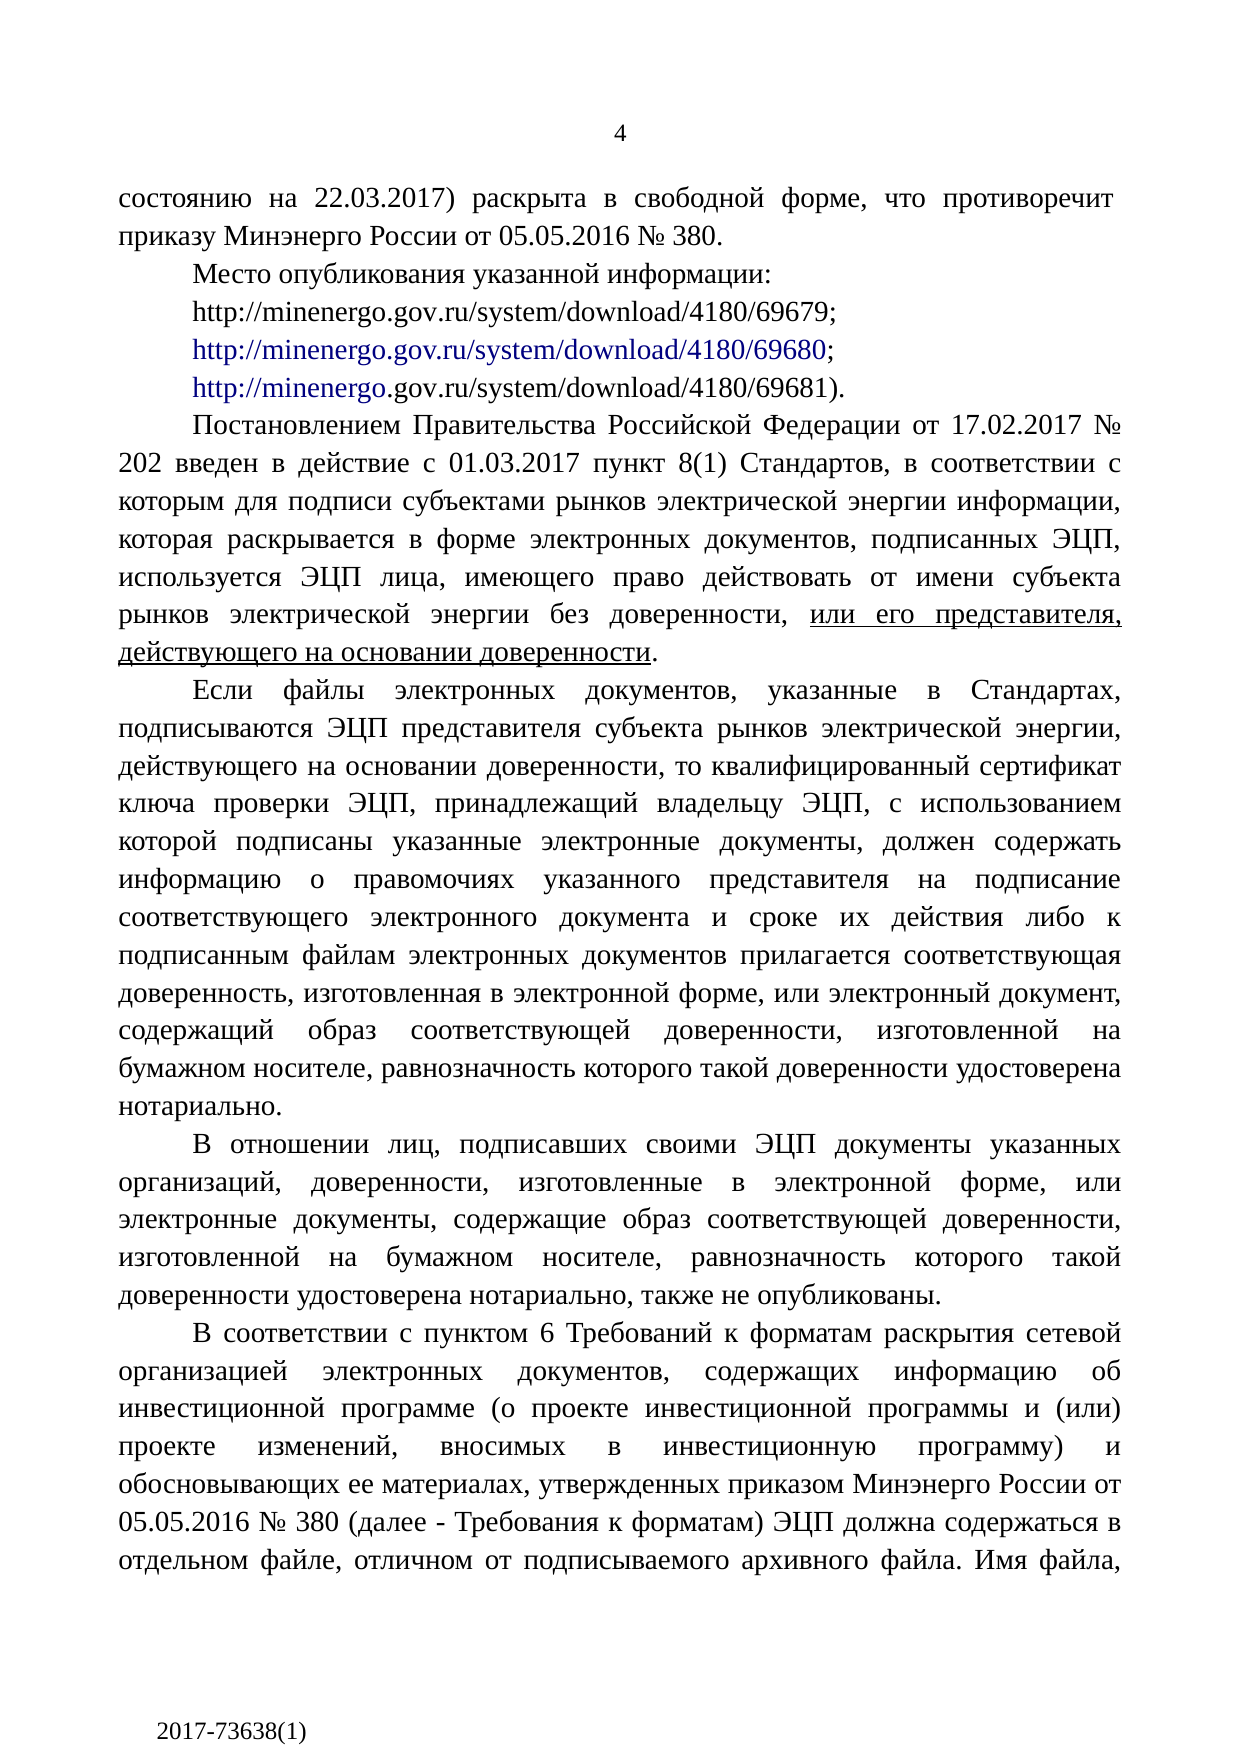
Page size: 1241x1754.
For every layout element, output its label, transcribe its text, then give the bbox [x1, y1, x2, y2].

text В отношении лиц, подписавших своими ЭЦП документы указанных организаций, доверенности, изготовленные в электронной форме, или электронные документы, содержащие образ соответствующей доверенности, изготовленной на бумажном носителе, равнозначность которого такой доверенности удостоверена нотариально, также не опубликованы. [118, 1122, 1122, 1311]
text Постановлением Правительства Российской Федерации от 17.02.2017 № 202 введен в действие с 01.03.2017 пункт 8(1) Стандартов, в соответствии с которым для подписи субъектами рынков электрической энергии информации, которая раскрывается в форме электронных документов, подписанных ЭЦП, используется ЭЦП лица, имеющего право действовать от имени субъекта рынков электрической энергии без доверенности, или его представителя, действующего на основании доверенности. [118, 403, 1122, 668]
text Если файлы электронных документов, указанные в Стандартах, подписываются ЭЦП представителя субъекта рынков электрической энергии, действующего на основании доверенности, то квалифицированный сертификат ключа проверки ЭЦП, принадлежащий владельцу ЭЦП, с использованием которой подписаны указанные электронные документы, должен содержать информацию о правомочиях указанного представителя на подписание соответствующего электронного документа и сроке их действия либо к подписанным файлам электронных документов прилагается соответствующая доверенность, изготовленная в электронной форме, или электронный документ, содержащий образ соответствующей доверенности, изготовленной на бумажном носителе, равнозначность которого такой доверенности удостоверена нотариально. [118, 668, 1122, 1122]
text http://minenergo.gov.ru/system/download/4180/69679; [118, 290, 1122, 328]
text Место опубликования указанной информации: [118, 252, 1122, 290]
text В соответствии с пунктом 6 Требований к форматам раскрытия сетевой организацией электронных документов, содержащих информацию об инвестиционной программе (о проекте инвестиционной программы и (или) проекте изменений, вносимых в инвестиционную программу) и обосновывающих ее материалах, утвержденных приказом Минэнерго России от 05.05.2016 № 380 (далее - Требования к форматам) ЭЦП должна содержаться в отдельном файле, отличном от подписываемого архивного файла. Имя файла, [118, 1311, 1122, 1575]
text http://minenergo.gov.ru/system/download/4180/69681). [118, 365, 1122, 403]
text http://minenergo.gov.ru/system/download/4180/69680; [118, 328, 1122, 365]
text состоянию на 22.03.2017) раскрыта в свободной форме, что противоречит приказу Минэнерго России от 05.05.2016 № 380. [118, 176, 1122, 252]
